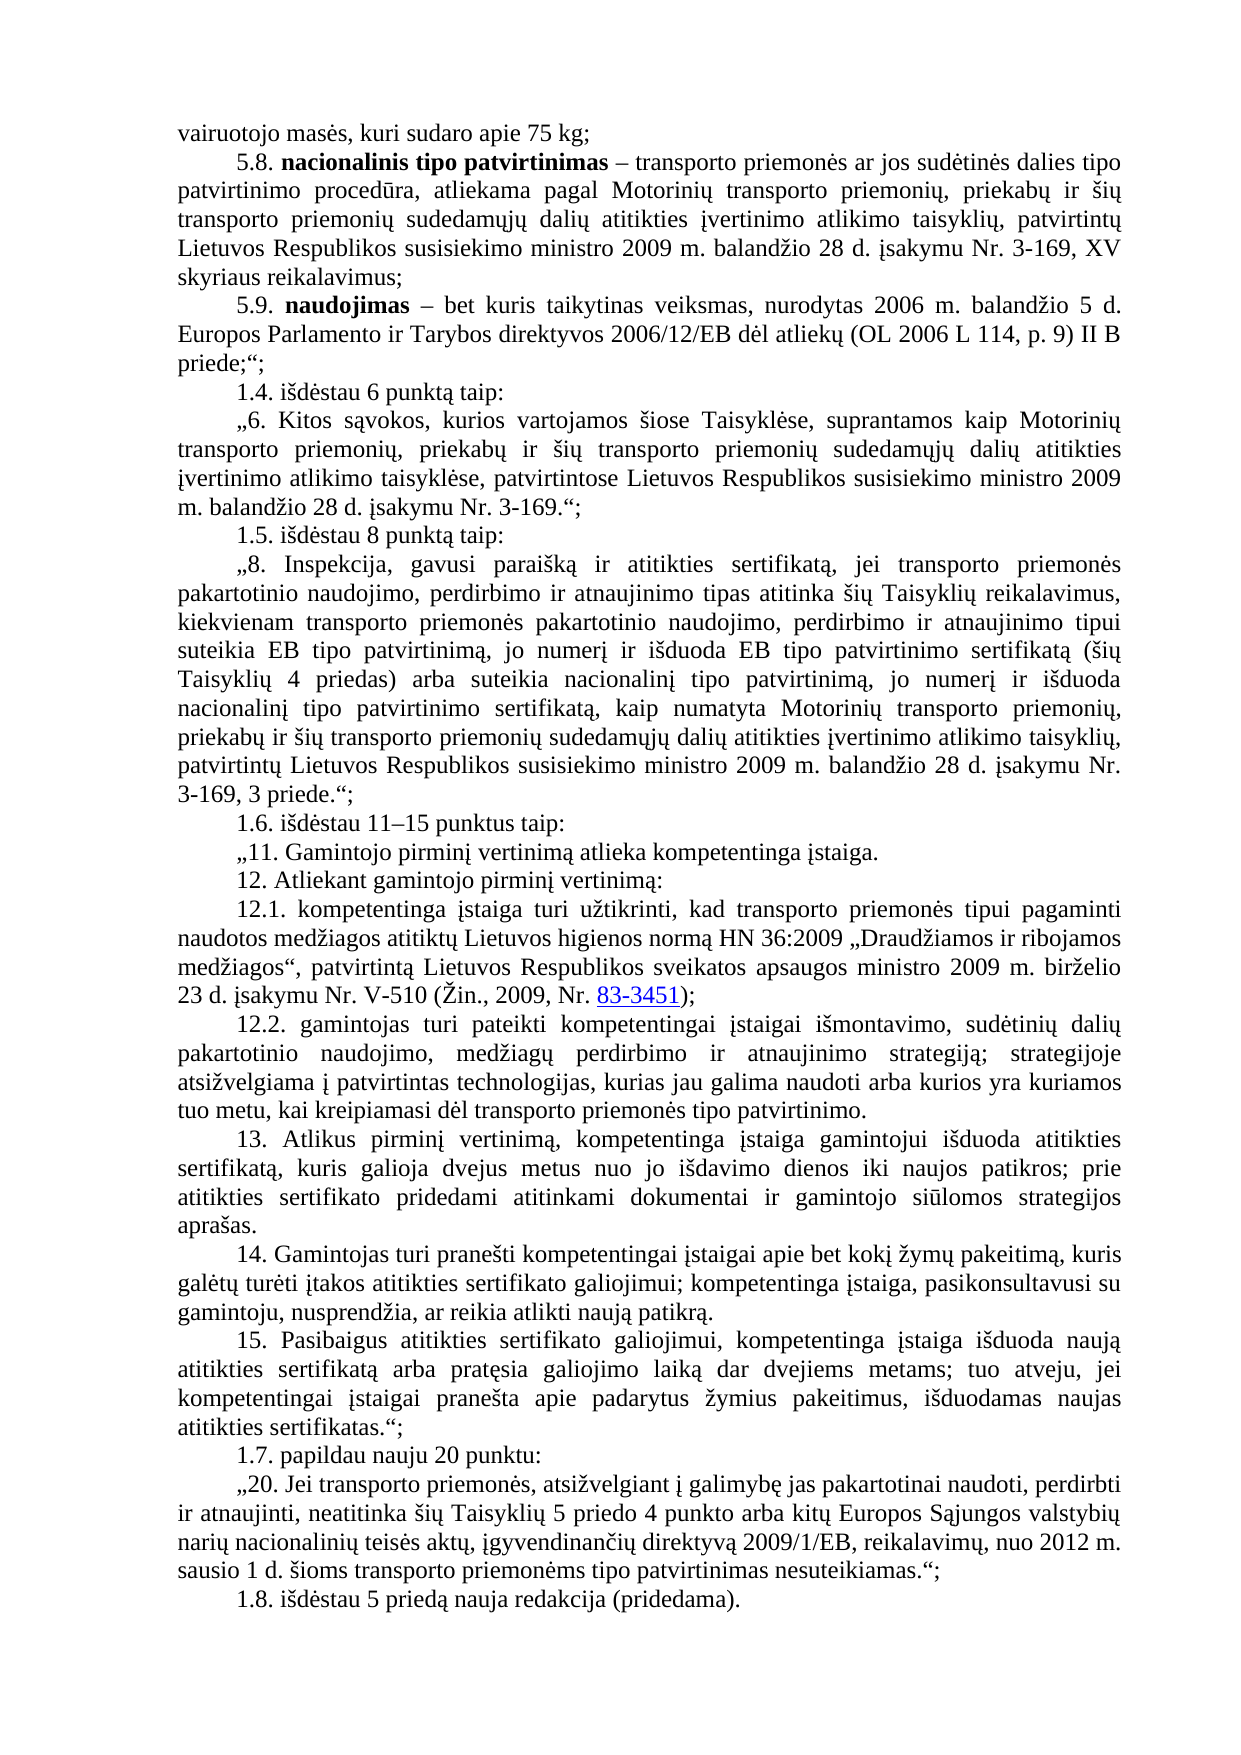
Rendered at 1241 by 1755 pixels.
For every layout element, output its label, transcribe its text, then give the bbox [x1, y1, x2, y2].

text 1.7. papildau nauju 20 punktu: [177, 1441, 1122, 1469]
text 1.8. išdėstau 5 priedą nauja redakcija (pridedama). [177, 1584, 1122, 1613]
text 12.2. gamintojas turi pateikti kompetentingai įstaigai išmontavimo, sudėtinių dalių pakartotinio naudojimo, medžiagų perdirbimo ir atnaujinimo strategiją; strategijoje atsižvelgiama į patvirtintas technologijas, kurias jau galima naudoti arba kurios yra kuriamos tuo metu, kai kreipiamasi dėl transporto priemonės tipo patvirtinimo. [177, 1009, 1122, 1124]
text 15. Pasibaigus atitikties sertifikato galiojimui, kompetentinga įstaiga išduoda naują atitikties sertifikatą arba pratęsia galiojimo laiką dar dvejiems metams; tuo atveju, jei kompetentingai įstaigai pranešta apie padarytus žymius pakeitimus, išduodamas naujas atitikties sertifikatas.“; [177, 1326, 1122, 1441]
text 5.9. naudojimas – bet kuris taikytinas veiksmas, nurodytas 2006 m. balandžio 5 d. Europos Parlamento ir Tarybos direktyvos 2006/12/EB dėl atliekų (OL 2006 L 114, p. 9) II B priede;“; [177, 291, 1122, 377]
text 1.4. išdėstau 6 punktą taip: [177, 377, 1122, 406]
text 14. Gamintojas turi pranešti kompetentingai įstaigai apie bet kokį žymų pakeitimą, kuris galėtų turėti įtakos atitikties sertifikato galiojimui; kompetentinga įstaiga, pasikonsultavusi su gamintoju, nusprendžia, ar reikia atlikti naują patikrą. [177, 1239, 1122, 1326]
text 1.6. išdėstau 11–15 punktus taip: [177, 808, 1122, 837]
text 12.1. kompetentinga įstaiga turi užtikrinti, kad transporto priemonės tipui pagaminti naudotos medžiagos atitiktų Lietuvos higienos normą HN 36:2009 „Draudžiamos ir ribojamos medžiagos“, patvirtintą Lietuvos Respublikos sveikatos apsaugos ministro 2009 m. birželio 23 d. įsakymu Nr. V-510 (Žin., 2009, Nr. 83-3451); [177, 894, 1122, 1009]
text „6. Kitos sąvokos, kurios vartojamos šiose Taisyklėse, suprantamos kaip Motorinių transporto priemonių, priekabų ir šių transporto priemonių sudedamųjų dalių atitikties įvertinimo atlikimo taisyklėse, patvirtintose Lietuvos Respublikos susisiekimo ministro 2009 m. balandžio 28 d. įsakymu Nr. 3-169.“; [177, 406, 1122, 521]
text 12. Atliekant gamintojo pirminį vertinimą: [177, 866, 1122, 894]
text „8. Inspekcija, gavusi paraišką ir atitikties sertifikatą, jei transporto priemonės pakartotinio naudojimo, perdirbimo ir atnaujinimo tipas atitinka šių Taisyklių reikalavimus, kiekvienam transporto priemonės pakartotinio naudojimo, perdirbimo ir atnaujinimo tipui suteikia EB tipo patvirtinimą, jo numerį ir išduoda EB tipo patvirtinimo sertifikatą (šių Taisyklių 4 priedas) arba suteikia nacionalinį tipo patvirtinimą, jo numerį ir išduoda nacionalinį tipo patvirtinimo sertifikatą, kaip numatyta Motorinių transporto priemonių, priekabų ir šių transporto priemonių sudedamųjų dalių atitikties įvertinimo atlikimo taisyklių, patvirtintų Lietuvos Respublikos susisiekimo ministro 2009 m. balandžio 28 d. įsakymu Nr. 3-169, 3 priede.“; [177, 549, 1122, 808]
text 5.8. nacionalinis tipo patvirtinimas – transporto priemonės ar jos sudėtinės dalies tipo patvirtinimo procedūra, atliekama pagal Motorinių transporto priemonių, priekabų ir šių transporto priemonių sudedamųjų dalių atitikties įvertinimo atlikimo taisyklių, patvirtintų Lietuvos Respublikos susisiekimo ministro 2009 m. balandžio 28 d. įsakymu Nr. 3-169, XV skyriaus reikalavimus; [177, 147, 1122, 291]
text „11. Gamintojo pirminį vertinimą atlieka kompetentinga įstaiga. [177, 837, 1122, 866]
text vairuotojo masės, kuri sudaro apie 75 kg; [177, 118, 1122, 147]
text 1.5. išdėstau 8 punktą taip: [177, 521, 1122, 549]
text „20. Jei transporto priemonės, atsižvelgiant į galimybę jas pakartotinai naudoti, perdirbti ir atnaujinti, neatitinka šių Taisyklių 5 priedo 4 punkto arba kitų Europos Sąjungos valstybių narių nacionalinių teisės aktų, įgyvendinančių direktyvą 2009/1/EB, reikalavimų, nuo 2012 m. sausio 1 d. šioms transporto priemonėms tipo patvirtinimas nesuteikiamas.“; [177, 1469, 1122, 1584]
text 13. Atlikus pirminį vertinimą, kompetentinga įstaiga gamintojui išduoda atitikties sertifikatą, kuris galioja dvejus metus nuo jo išdavimo dienos iki naujos patikros; prie atitikties sertifikato pridedami atitinkami dokumentai ir gamintojo siūlomos strategijos aprašas. [177, 1124, 1122, 1239]
